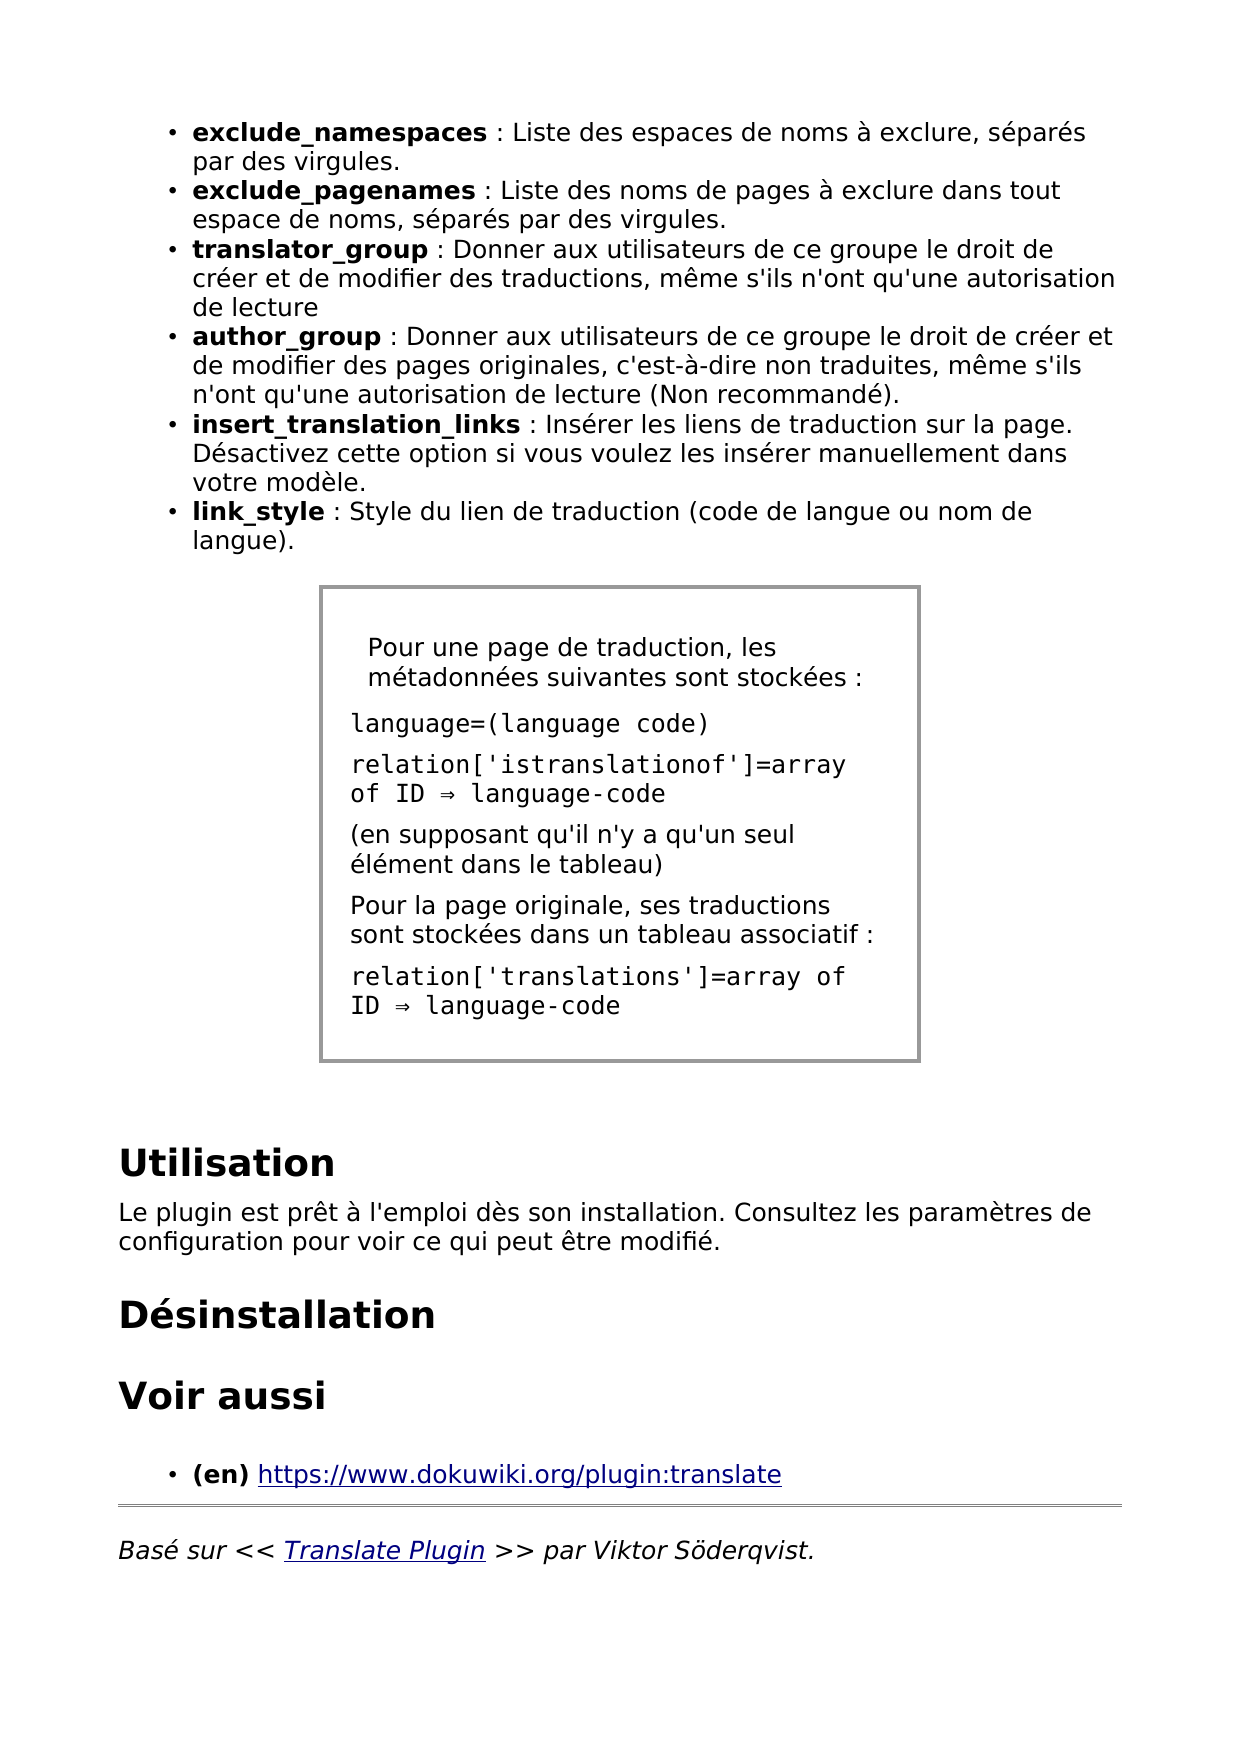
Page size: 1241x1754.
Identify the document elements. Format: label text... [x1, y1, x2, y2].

subtitle Utilisation [118, 1142, 1122, 1185]
table_header Pour une page de traduction, les métadonnées suivantes sont stockées : language=(language code) relation['istranslationof']=array of ID ⇒ language-code (en supposant qu'il n'y a qu'un seul élément dans le tableau) Pour la page originale, ses traductions sont stockées dans un tableau associatif : relation['translations']=array of ID ⇒ language-code [332, 598, 908, 1050]
text Le plugin est prêt à l'emploi dès son installation. Consultez les paramètres de configuration pour voir ce qui peut être modifié. [118, 1198, 1122, 1256]
list author_group : Donner aux utilisateurs de ce groupe le droit de créer et de modifier des pages originales, c'est-à-dire non traduites, même s'ils n'ont qu'une autorisation de lecture (Non recommandé). [177, 322, 1122, 410]
list link_style : Style du lien de traduction (code de langue ou nom de langue). [177, 497, 1122, 556]
list (en) https://www.dokuwiki.org/plugin:translate [177, 1460, 1122, 1489]
list exclude_pagenames : Liste des noms de pages à exclure dans tout espace de noms, séparés par des virgules. [177, 176, 1122, 235]
list exclude_namespaces : Liste des espaces de noms à exclure, séparés par des virgules. [177, 118, 1122, 176]
text Basé sur << Translate Plugin >> par Viktor Söderqvist. [118, 1536, 1122, 1565]
subtitle Désinstallation [118, 1294, 1122, 1337]
list translator_group : Donner aux utilisateurs de ce groupe le droit de créer et de modifier des traductions, même s'ils n'ont qu'une autorisation de lecture [177, 235, 1122, 322]
list insert_translation_links : Insérer les liens de traduction sur la page. Désactivez cette option si vous voulez les insérer manuellement dans votre modèle. [177, 410, 1122, 497]
subtitle Voir aussi [118, 1375, 1122, 1418]
